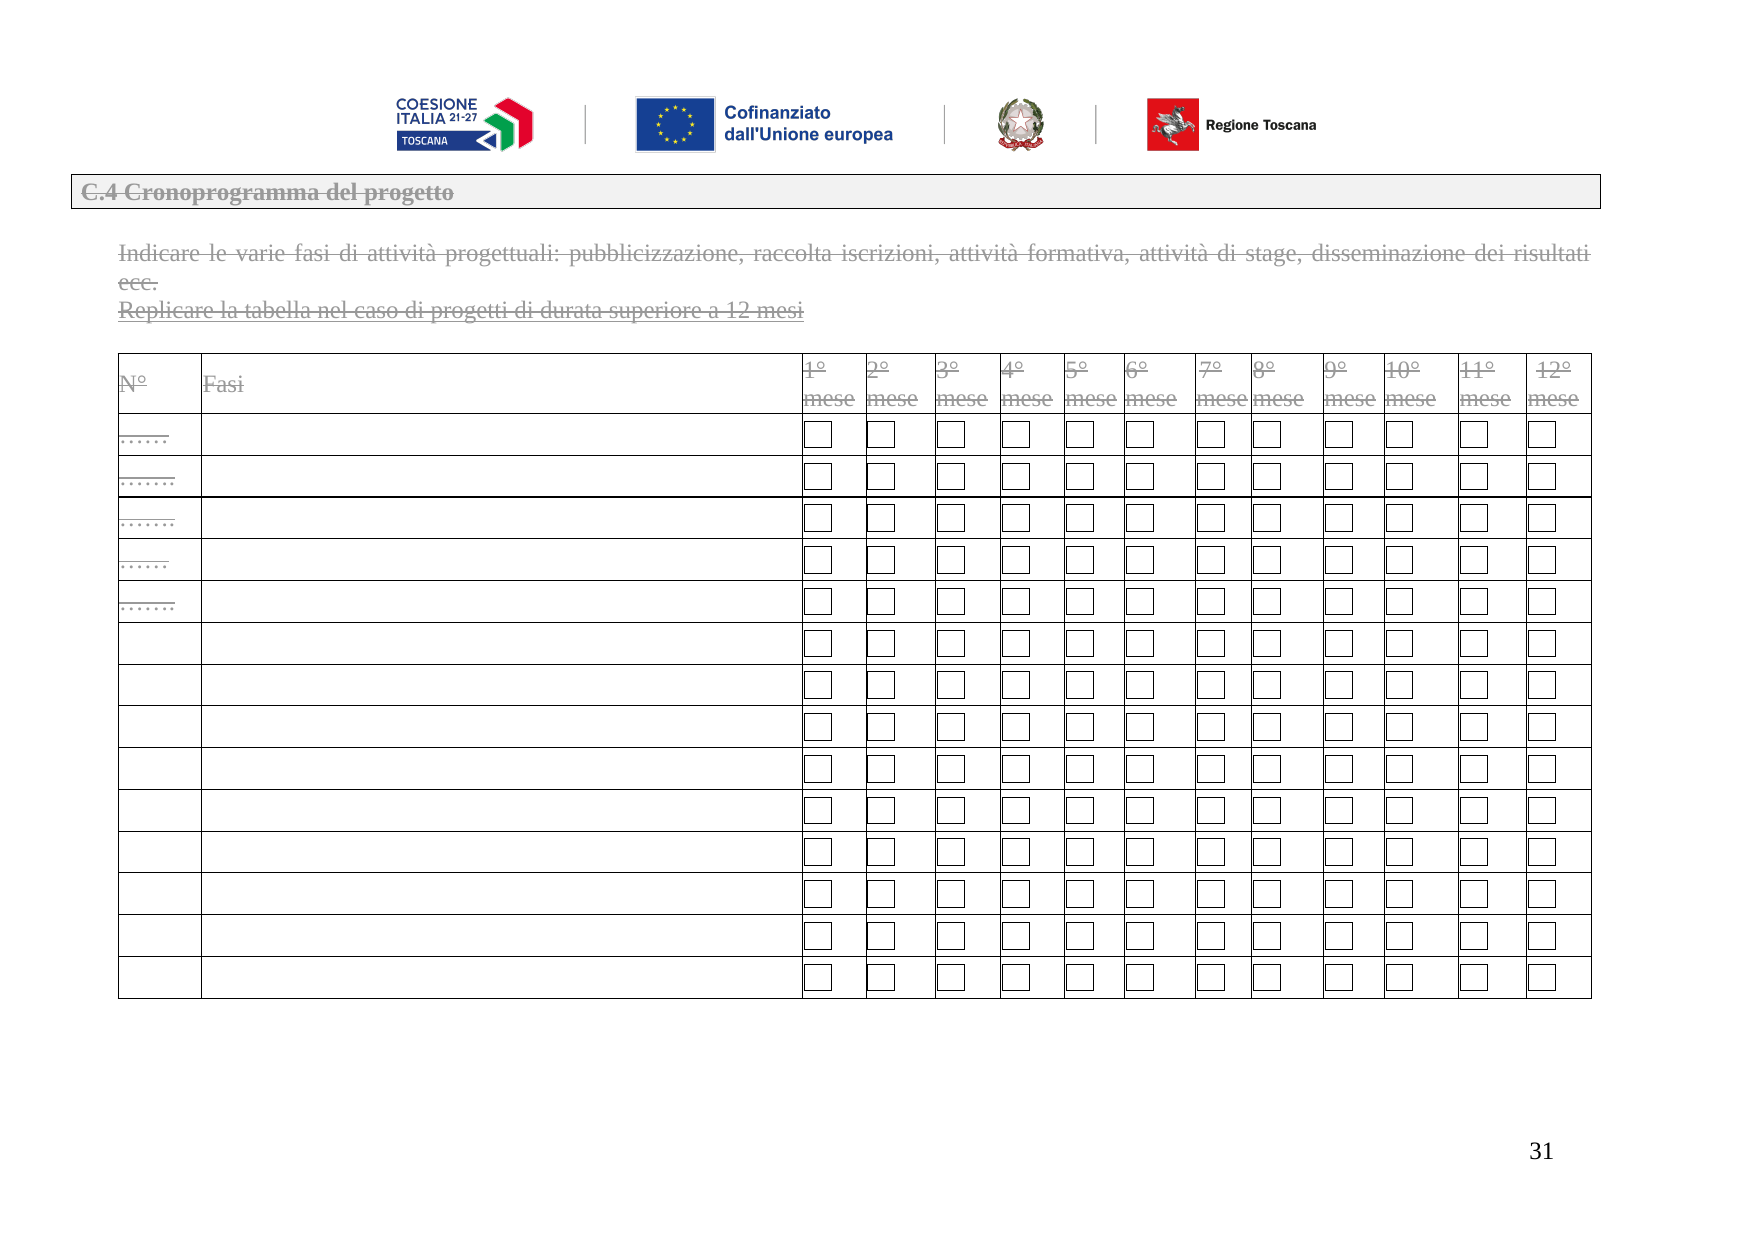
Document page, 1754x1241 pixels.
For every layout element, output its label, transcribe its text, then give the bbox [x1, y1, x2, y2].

table_cell [1385, 539, 1458, 580]
table_cell [1252, 957, 1323, 998]
table_cell [868, 631, 894, 656]
table_cell [1385, 456, 1458, 496]
table_header N° [119, 354, 201, 413]
table_cell [1001, 456, 1064, 496]
table_cell [936, 456, 1000, 496]
table_cell [1385, 414, 1458, 454]
table_cell [1252, 498, 1323, 538]
table_cell [803, 873, 866, 914]
table_cell [868, 714, 894, 740]
table_cell [1125, 706, 1195, 747]
table_cell [803, 748, 866, 789]
table_cell [868, 547, 894, 573]
table_header 10° mese [1385, 354, 1458, 413]
table_cell [1125, 748, 1195, 789]
table_cell [867, 832, 935, 872]
table_cell [1065, 873, 1124, 914]
table_cell [1324, 873, 1384, 914]
table_cell [1385, 748, 1458, 789]
table_cell [1065, 957, 1124, 998]
table_cell ……. [119, 456, 201, 496]
table_cell [202, 623, 802, 663]
table_cell [1324, 665, 1384, 705]
table_cell [1527, 623, 1591, 663]
table_cell [1065, 414, 1124, 454]
table_cell [1196, 915, 1251, 956]
table_cell [803, 623, 866, 663]
table_cell [803, 665, 866, 705]
table_cell [1385, 706, 1458, 747]
table_cell [1252, 623, 1323, 663]
table_cell [1196, 498, 1251, 538]
table_cell [1125, 957, 1195, 998]
table_cell [202, 498, 802, 538]
table_cell [1001, 915, 1064, 956]
table_cell [1001, 832, 1064, 872]
table_cell [202, 706, 802, 747]
table_cell [1001, 581, 1064, 622]
table_cell [1385, 957, 1458, 998]
table_cell [1252, 706, 1323, 747]
table_cell [803, 414, 866, 454]
table_cell [1459, 832, 1526, 872]
table_cell ……. [119, 498, 201, 538]
table_cell [867, 790, 935, 831]
table_cell [1324, 581, 1384, 622]
table_cell [1324, 790, 1384, 831]
table_cell [868, 965, 894, 990]
table_cell [868, 589, 894, 614]
table_cell [868, 798, 894, 823]
text Indicare le varie fasi di attività progettuali: pubblicizzazione, raccolta iscrizioni, attività formativa, attività di stage, disseminazione dei risultati ecc. [118, 238, 1592, 296]
table_cell [1065, 539, 1124, 580]
table_cell [202, 748, 802, 789]
table_cell [803, 581, 866, 622]
table_cell [867, 623, 935, 663]
table_cell [1324, 915, 1384, 956]
table_cell [936, 873, 1000, 914]
table_cell [868, 881, 894, 907]
table_cell [1324, 957, 1384, 998]
table_cell [1252, 832, 1323, 872]
table_cell [202, 665, 802, 705]
table_cell [202, 539, 802, 580]
table_cell [1252, 748, 1323, 789]
table_cell [1065, 581, 1124, 622]
table_cell [1125, 665, 1195, 705]
table_cell [867, 581, 935, 622]
table_cell [1125, 790, 1195, 831]
table_cell [936, 832, 1000, 872]
table_cell [119, 832, 201, 872]
table_cell [1459, 706, 1526, 747]
table_header 12° mese [1527, 354, 1591, 413]
table_cell [202, 581, 802, 622]
table_cell [936, 748, 1000, 789]
table_cell [936, 790, 1000, 831]
table_cell [803, 790, 866, 831]
table_cell [1196, 581, 1251, 622]
table_cell [867, 706, 935, 747]
table_cell [1001, 539, 1064, 580]
table_cell [1125, 832, 1195, 872]
table_cell [1196, 665, 1251, 705]
text Replicare la tabella nel caso di progetti di durata superiore a 12 mesi [118, 296, 1592, 324]
table_header 7° mese [1196, 354, 1251, 413]
table_cell [1527, 873, 1591, 914]
table_cell [1196, 623, 1251, 663]
table_cell [1252, 456, 1323, 496]
table_cell [202, 915, 802, 956]
table_header 8° mese [1252, 354, 1323, 413]
table_cell [936, 539, 1000, 580]
table_cell [868, 422, 894, 447]
table_cell [1252, 539, 1323, 580]
table_cell [1001, 790, 1064, 831]
table_cell [936, 665, 1000, 705]
table_cell [1324, 706, 1384, 747]
table_cell [1385, 623, 1458, 663]
table_cell [1196, 539, 1251, 580]
table_header 5° mese [1065, 354, 1124, 413]
table_cell [1324, 832, 1384, 872]
table_cell [1527, 498, 1591, 538]
table_cell [868, 464, 894, 489]
table_cell [1527, 957, 1591, 998]
table_cell [1459, 873, 1526, 914]
table_cell [1252, 665, 1323, 705]
table_header 11° mese [1459, 354, 1526, 413]
table_cell [1196, 414, 1251, 454]
table_cell ……. [119, 581, 201, 622]
table_cell [1125, 539, 1195, 580]
table_cell [1196, 873, 1251, 914]
table_cell [202, 832, 802, 872]
table_cell [1459, 748, 1526, 789]
table_cell [867, 414, 935, 454]
table_cell [1385, 581, 1458, 622]
table_cell [1065, 748, 1124, 789]
table_cell [936, 957, 1000, 998]
table_cell [1527, 414, 1591, 454]
table_cell [119, 873, 201, 914]
table_cell [1065, 665, 1124, 705]
table_cell [202, 456, 802, 496]
table_cell [1001, 665, 1064, 705]
table_cell [867, 665, 935, 705]
table_cell [1065, 832, 1124, 872]
table_cell [1001, 957, 1064, 998]
table_header 6° mese [1125, 354, 1195, 413]
table_cell [119, 748, 201, 789]
table_cell [1324, 414, 1384, 454]
table_cell [1527, 456, 1591, 496]
table_cell [1252, 873, 1323, 914]
table_cell [867, 748, 935, 789]
table_header Fasi [202, 354, 802, 413]
table_cell [1385, 790, 1458, 831]
table_cell [202, 414, 802, 454]
table_cell [867, 498, 935, 538]
table_cell [1196, 790, 1251, 831]
table_cell [1065, 706, 1124, 747]
table_cell [1196, 706, 1251, 747]
table_cell [1252, 581, 1323, 622]
table_header 1° mese [803, 354, 866, 413]
table_cell [1125, 498, 1195, 538]
table_cell [1459, 581, 1526, 622]
table_cell [868, 505, 894, 531]
table_cell [1324, 623, 1384, 663]
table_header 4° mese [1001, 354, 1064, 413]
table_cell [1459, 623, 1526, 663]
table_cell [936, 915, 1000, 956]
table_cell [1459, 790, 1526, 831]
table_cell [1196, 456, 1251, 496]
table_cell [1527, 581, 1591, 622]
table_cell [868, 672, 894, 698]
table_cell [1527, 706, 1591, 747]
table_cell [119, 790, 201, 831]
table_cell [803, 498, 866, 538]
table_cell [936, 414, 1000, 454]
table_cell [803, 539, 866, 580]
table_cell [1527, 915, 1591, 956]
table_cell …… [119, 539, 201, 580]
table_cell [1459, 498, 1526, 538]
table_cell [1065, 498, 1124, 538]
table_cell [1324, 539, 1384, 580]
table_cell [1527, 539, 1591, 580]
table_cell [1385, 498, 1458, 538]
table_cell [1527, 790, 1591, 831]
table_cell [1324, 748, 1384, 789]
table_cell [1527, 665, 1591, 705]
table_cell [803, 456, 866, 496]
table_cell [1125, 915, 1195, 956]
subtitle C.4 Cronoprogramma del progetto [72, 175, 1600, 208]
table_cell [1459, 957, 1526, 998]
table_cell [1252, 790, 1323, 831]
table_cell [867, 873, 935, 914]
table_cell [868, 839, 894, 865]
table_cell [867, 539, 935, 580]
table_cell [1527, 832, 1591, 872]
table_cell [1252, 915, 1323, 956]
table_cell [1324, 498, 1384, 538]
table_cell [1065, 790, 1124, 831]
table_cell [1196, 957, 1251, 998]
table_cell [1125, 873, 1195, 914]
table_cell [867, 456, 935, 496]
table_cell [1385, 873, 1458, 914]
table_cell [119, 665, 201, 705]
table_cell [803, 706, 866, 747]
table_cell [1196, 748, 1251, 789]
table_header 2° mese [867, 354, 935, 413]
table_cell [936, 498, 1000, 538]
table_cell [1252, 414, 1323, 454]
table_cell [803, 832, 866, 872]
table_cell [868, 923, 894, 949]
table_cell [1459, 414, 1526, 454]
table_cell [1459, 456, 1526, 496]
table_cell [119, 957, 201, 998]
table_cell [868, 756, 894, 782]
table_cell [1385, 665, 1458, 705]
table_cell [936, 623, 1000, 663]
table_cell [936, 581, 1000, 622]
table_cell [1459, 915, 1526, 956]
table_header 3° mese [936, 354, 1000, 413]
table_cell [1001, 873, 1064, 914]
table_cell [867, 957, 935, 998]
table_cell [1065, 456, 1124, 496]
table_cell [1065, 915, 1124, 956]
table_cell [936, 706, 1000, 747]
table_cell [119, 915, 201, 956]
table_cell [1385, 915, 1458, 956]
table_cell [1125, 456, 1195, 496]
table_cell [1324, 456, 1384, 496]
table_cell [1459, 665, 1526, 705]
table_cell [803, 957, 866, 998]
table_cell [1125, 414, 1195, 454]
table_cell [867, 915, 935, 956]
table_cell [1125, 581, 1195, 622]
table_cell [803, 915, 866, 956]
table_header 9° mese [1324, 354, 1384, 413]
table_cell [1459, 539, 1526, 580]
table_cell [1527, 748, 1591, 789]
table_cell [1001, 414, 1064, 454]
table_cell [1125, 623, 1195, 663]
table_cell [1065, 623, 1124, 663]
table_cell [1001, 706, 1064, 747]
table_cell [1385, 832, 1458, 872]
table_cell [119, 623, 201, 663]
table_cell [1196, 832, 1251, 872]
table_cell [202, 873, 802, 914]
table_cell [1001, 748, 1064, 789]
table_cell [202, 790, 802, 831]
table_cell [1001, 623, 1064, 663]
table_cell [119, 706, 201, 747]
table_cell …… [119, 414, 201, 454]
table_cell [1001, 498, 1064, 538]
table_cell [202, 957, 802, 998]
